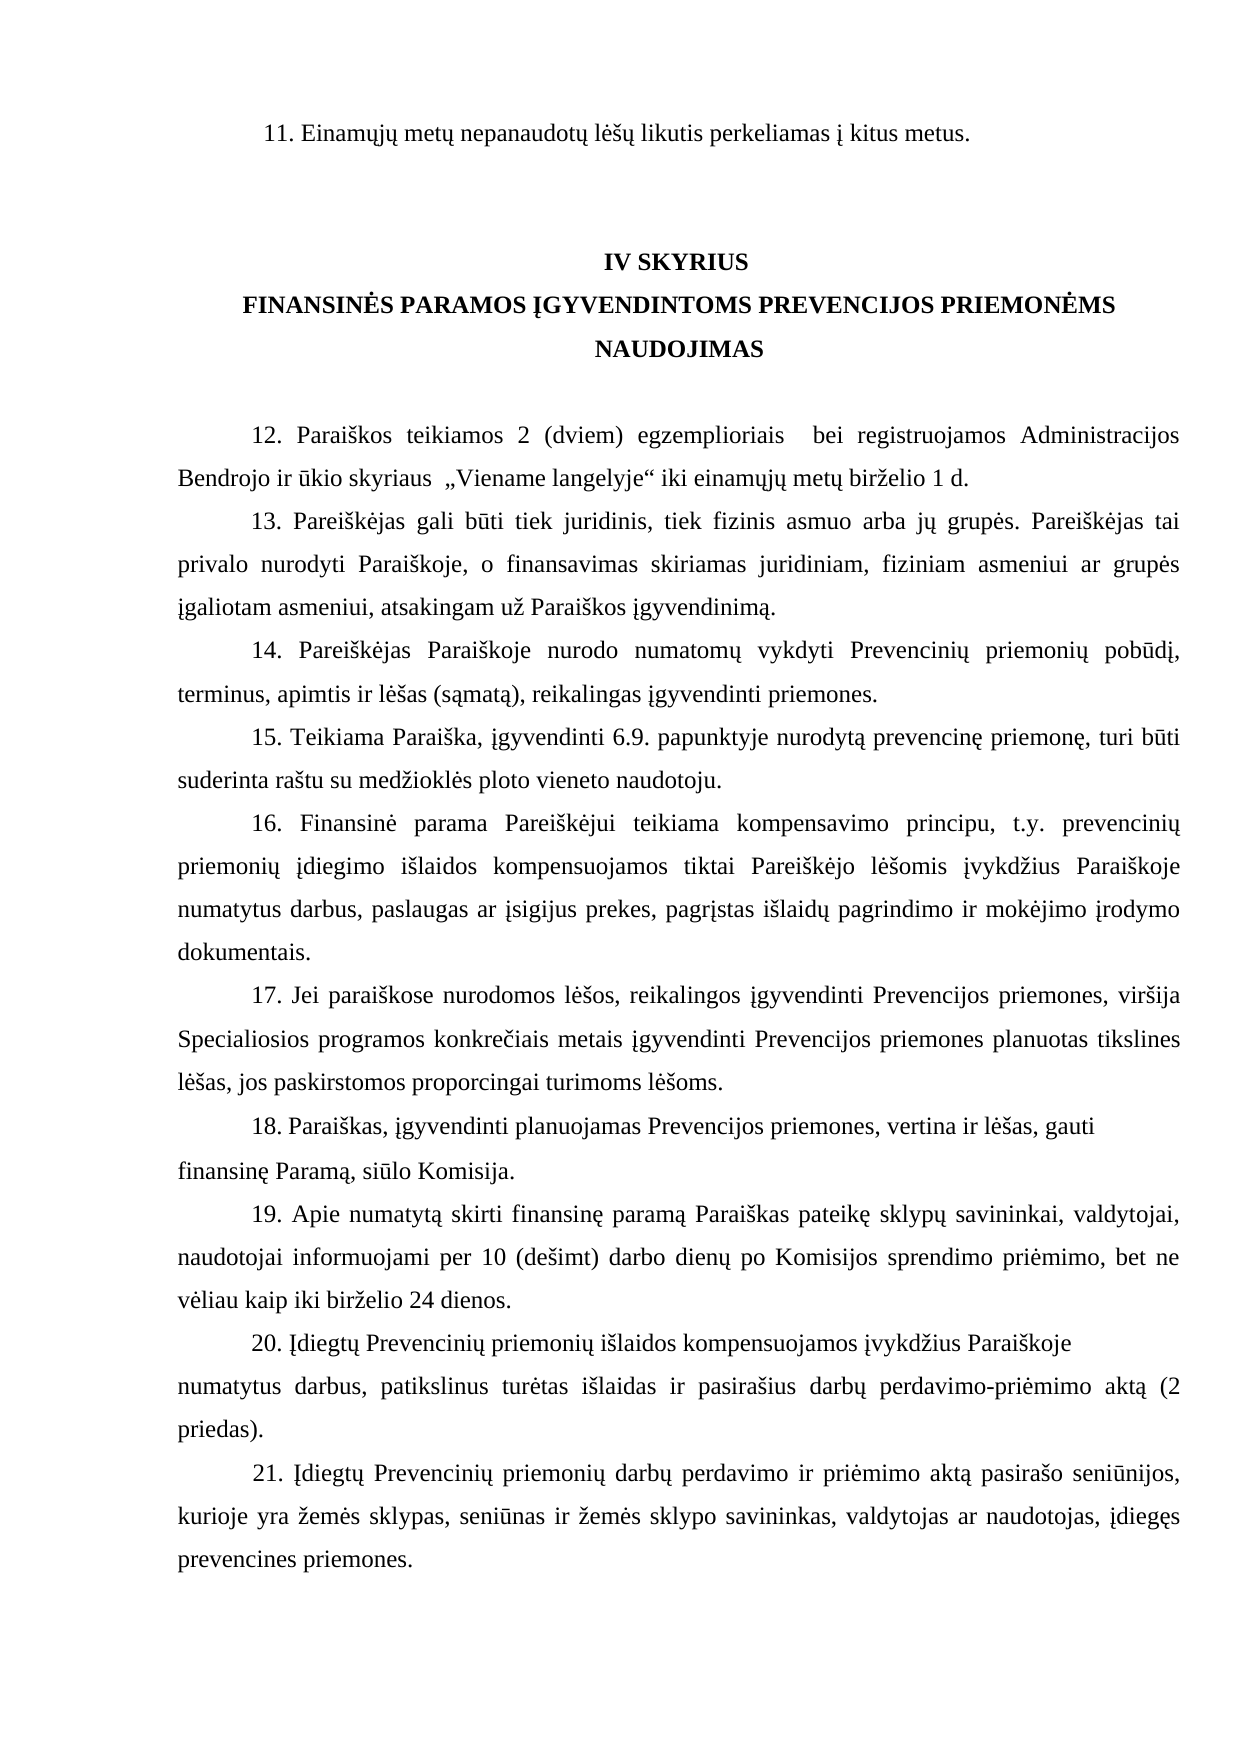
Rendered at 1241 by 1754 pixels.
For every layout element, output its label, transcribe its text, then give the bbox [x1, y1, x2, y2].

text numatytus darbus, patikslinus turėtas išlaidas ir pasirašius darbų perdavimo-priėmimo aktą (2 priedas). [177, 1371, 1181, 1443]
text 12. Paraiškos teikiamos 2 (dviem) egzemplioriais bei registruojamos Administracijos Bendrojo ir ūkio skyriaus „Viename langelyje“ iki einamųjų metų birželio 1 d. [177, 420, 1181, 492]
text 20. Įdiegtų Prevencinių priemonių išlaidos kompensuojamos įvykdžius Paraiškoje [251, 1328, 1181, 1357]
text 15. Teikiama Paraiška, įgyvendinti 6.9. papunktyje nurodytą prevencinę priemonę, turi būti suderinta raštu su medžioklės ploto vieneto naudotoju. [177, 722, 1181, 794]
text finansinę Paramą, siūlo Komisija. [177, 1156, 1181, 1184]
text 19. Apie numatytą skirti finansinę paramą Paraiškas pateikę sklypų savininkai, valdytojai, naudotojai informuojami per 10 (dešimt) darbo dienų po Komisijos sprendimo priėmimo, bet ne vėliau kaip iki birželio 24 dienos. [177, 1199, 1181, 1314]
text FINANSINĖS PARAMOS ĮGYVENDINTOMS PREVENCIJOS PRIEMONĖMS NAUDOJIMAS [177, 291, 1181, 362]
text 13. Pareiškėjas gali būti tiek juridinis, tiek fizinis asmuo arba jų grupės. Pareiškėjas tai privalo nurodyti Paraiškoje, o finansavimas skiriamas juridiniam, fiziniam asmeniui ar grupės įgaliotam asmeniui, atsakingam už Paraiškos įgyvendinimą. [177, 506, 1181, 621]
text 18. Paraiškas, įgyvendinti planuojamas Prevencijos priemones, vertina ir lėšas, gauti [251, 1110, 1181, 1141]
text 14. Pareiškėjas Paraiškoje nurodo numatomų vykdyti Prevencinių priemonių pobūdį, terminus, apimtis ir lėšas (sąmatą), reikalingas įgyvendinti priemones. [177, 636, 1181, 707]
text 17. Jei paraiškose nurodomos lėšos, reikalingos įgyvendinti Prevencijos priemones, viršija Specialiosios programos konkrečiais metais įgyvendinti Prevencijos priemones planuotas tikslines lėšas, jos paskirstomos proporcingai turimoms lėšoms. [177, 981, 1181, 1096]
text 11. Einamųjų metų nepanaudotų lėšų likutis perkeliamas į kitus metus. [263, 118, 1181, 147]
text 21. Įdiegtų Prevencinių priemonių darbų perdavimo ir priėmimo aktą pasirašo seniūnijos, kurioje yra žemės sklypas, seniūnas ir žemės sklypo savininkas, valdytojas ar naudotojas, įdiegęs prevencines priemones. [177, 1458, 1181, 1573]
text 16. Finansinė parama Pareiškėjui teikiama kompensavimo principu, t.y. prevencinių priemonių įdiegimo išlaidos kompensuojamos tiktai Pareiškėjo lėšomis įvykdžius Paraiškoje numatytus darbus, paslaugas ar įsigijus prekes, pagrįstas išlaidų pagrindimo ir mokėjimo įrodymo dokumentais. [177, 808, 1181, 966]
text IV SKYRIUS [177, 247, 1181, 276]
